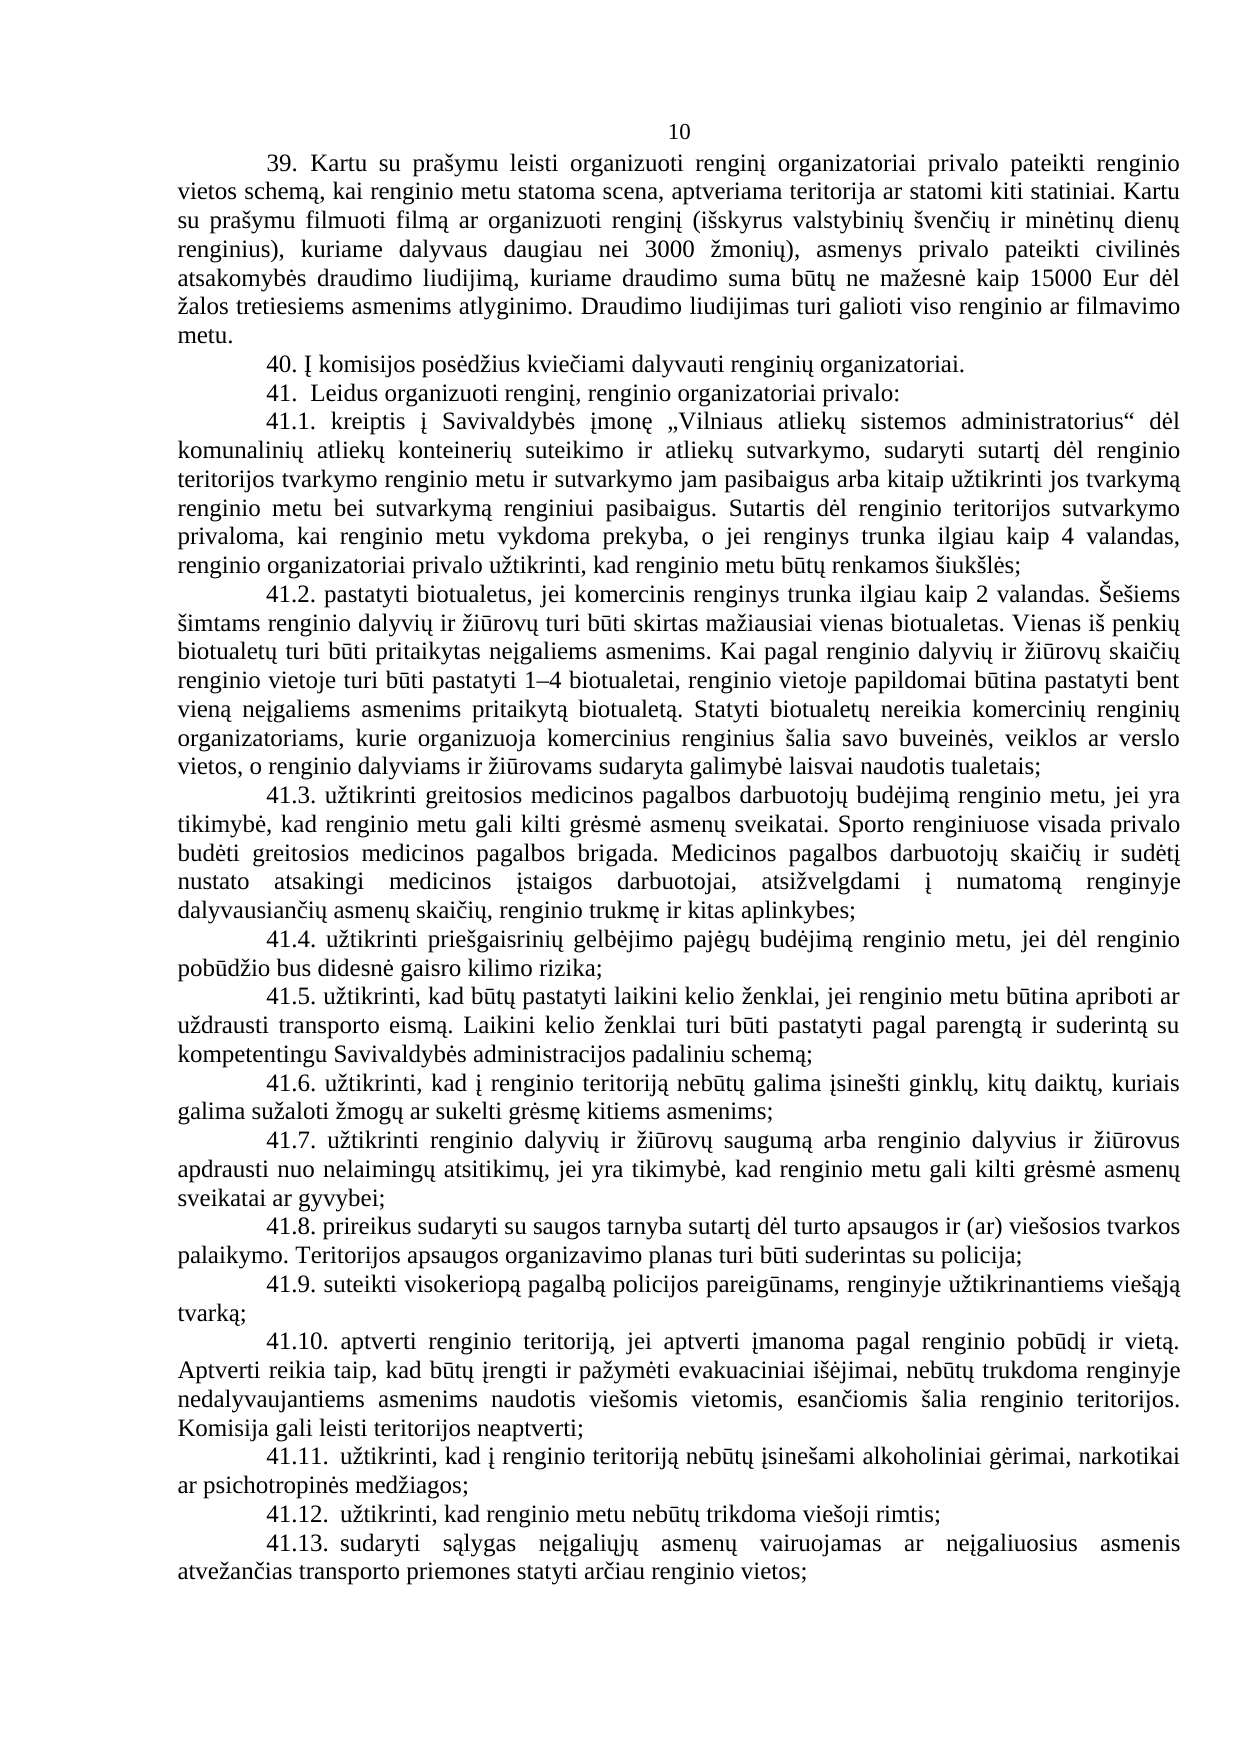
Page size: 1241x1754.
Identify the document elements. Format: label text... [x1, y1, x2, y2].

text 39. Kartu su prašymu leisti organizuoti renginį organizatoriai privalo pateikti renginio vietos schemą, kai renginio metu statoma scena, aptveriama teritorija ar statomi kiti statiniai. Kartu su prašymu filmuoti filmą ar organizuoti renginį (išskyrus valstybinių švenčių ir minėtinų dienų renginius), kuriame dalyvaus daugiau nei 3000 žmonių), asmenys privalo pateikti civilinės atsakomybės draudimo liudijimą, kuriame draudimo suma būtų ne mažesnė kaip 15000 Eur dėl žalos tretiesiems asmenims atlyginimo. Draudimo liudijimas turi galioti viso renginio ar filmavimo metu. [177, 148, 1181, 349]
text 41.4. užtikrinti priešgaisrinių gelbėjimo pajėgų budėjimą renginio metu, jei dėl renginio pobūdžio bus didesnė gaisro kilimo rizika; [177, 924, 1181, 981]
text 41.2. pastatyti biotualetus, jei komercinis renginys trunka ilgiau kaip 2 valandas. Šešiems šimtams renginio dalyvių ir žiūrovų turi būti skirtas mažiausiai vienas biotualetas. Vienas iš penkių biotualetų turi būti pritaikytas neįgaliems asmenims. Kai pagal renginio dalyvių ir žiūrovų skaičių renginio vietoje turi būti pastatyti 1–4 biotualetai, renginio vietoje papildomai būtina pastatyti bent vieną neįgaliems asmenims pritaikytą biotualetą. Statyti biotualetų nereikia komercinių renginių organizatoriams, kurie organizuoja komercinius renginius šalia savo buveinės, veiklos ar verslo vietos, o renginio dalyviams ir žiūrovams sudaryta galimybė laisvai naudotis tualetais; [177, 579, 1181, 780]
text 41.11. užtikrinti, kad į renginio teritoriją nebūtų įsinešami alkoholiniai gėrimai, narkotikai ar psichotropinės medžiagos; [177, 1441, 1181, 1499]
text 41.5. užtikrinti, kad būtų pastatyti laikini kelio ženklai, jei renginio metu būtina apriboti ar uždrausti transporto eismą. Laikini kelio ženklai turi būti pastatyti pagal parengtą ir suderintą su kompetentingu Savivaldybės administracijos padaliniu schemą; [177, 981, 1181, 1068]
text 41.1. kreiptis į Savivaldybės įmonę „Vilniaus atliekų sistemos administratorius“ dėl komunalinių atliekų konteinerių suteikimo ir atliekų sutvarkymo, sudaryti sutartį dėl renginio teritorijos tvarkymo renginio metu ir sutvarkymo jam pasibaigus arba kitaip užtikrinti jos tvarkymą renginio metu bei sutvarkymą renginiui pasibaigus. Sutartis dėl renginio teritorijos sutvarkymo privaloma, kai renginio metu vykdoma prekyba, o jei renginys trunka ilgiau kaip 4 valandas, renginio organizatoriai privalo užtikrinti, kad renginio metu būtų renkamos šiukšlės; [177, 406, 1181, 579]
text 41. Leidus organizuoti renginį, renginio organizatoriai privalo: [177, 378, 1181, 406]
text 41.10. aptverti renginio teritoriją, jei aptverti įmanoma pagal renginio pobūdį ir vietą. Aptverti reikia taip, kad būtų įrengti ir pažymėti evakuaciniai išėjimai, nebūtų trukdoma renginyje nedalyvaujantiems asmenims naudotis viešomis vietomis, esančiomis šalia renginio teritorijos. Komisija gali leisti teritorijos neaptverti; [177, 1326, 1181, 1441]
text 41.8. prireikus sudaryti su saugos tarnyba sutartį dėl turto apsaugos ir (ar) viešosios tvarkos palaikymo. Teritorijos apsaugos organizavimo planas turi būti suderintas su policija; [177, 1211, 1181, 1269]
text 41.7. užtikrinti renginio dalyvių ir žiūrovų saugumą arba renginio dalyvius ir žiūrovus apdrausti nuo nelaimingų atsitikimų, jei yra tikimybė, kad renginio metu gali kilti grėsmė asmenų sveikatai ar gyvybei; [177, 1125, 1181, 1211]
text 41.9. suteikti visokeriopą pagalbą policijos pareigūnams, renginyje užtikrinantiems viešąją tvarką; [177, 1269, 1181, 1326]
text 40. Į komisijos posėdžius kviečiami dalyvauti renginių organizatoriai. [177, 349, 1181, 378]
text 41.6. užtikrinti, kad į renginio teritoriją nebūtų galima įsinešti ginklų, kitų daiktų, kuriais galima sužaloti žmogų ar sukelti grėsmę kitiems asmenims; [177, 1068, 1181, 1125]
text 41.3. užtikrinti greitosios medicinos pagalbos darbuotojų budėjimą renginio metu, jei yra tikimybė, kad renginio metu gali kilti grėsmė asmenų sveikatai. Sporto renginiuose visada privalo budėti greitosios medicinos pagalbos brigada. Medicinos pagalbos darbuotojų skaičių ir sudėtį nustato atsakingi medicinos įstaigos darbuotojai, atsižvelgdami į numatomą renginyje dalyvausiančių asmenų skaičių, renginio trukmę ir kitas aplinkybes; [177, 780, 1181, 924]
text 41.12. užtikrinti, kad renginio metu nebūtų trikdoma viešoji rimtis; [177, 1499, 1181, 1528]
text 41.13. sudaryti sąlygas neįgaliųjų asmenų vairuojamas ar neįgaliuosius asmenis atvežančias transporto priemones statyti arčiau renginio vietos; [177, 1528, 1181, 1585]
